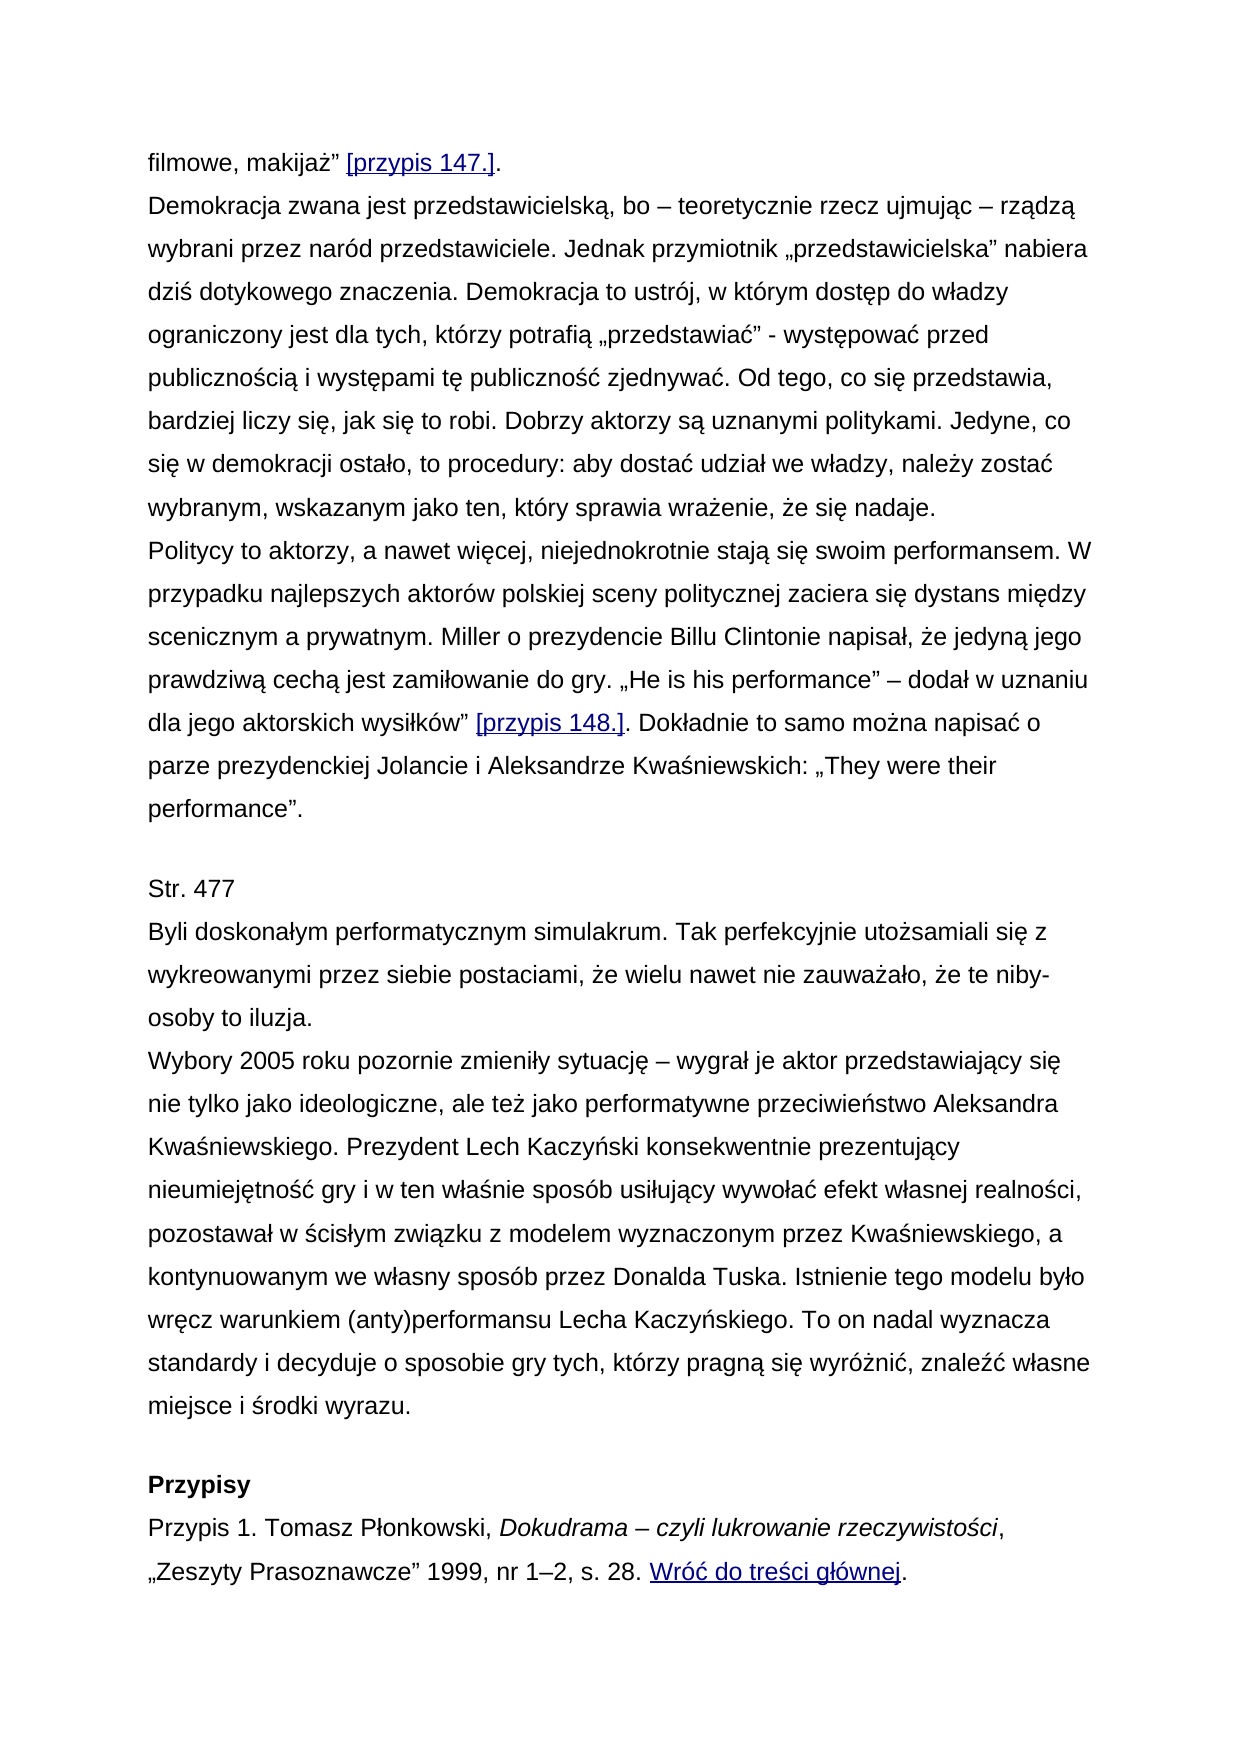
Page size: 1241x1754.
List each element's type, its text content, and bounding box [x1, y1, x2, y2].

text Demokracja zwana jest przedstawicielską, bo – teoretycznie rzecz ujmując – rządzą wybrani przez naród przedstawiciele. Jednak przymiotnik „przedstawicielska” nabiera dziś dotykowego znaczenia. Demokracja to ustrój, w którym dostęp do władzy ograniczony jest dla tych, którzy potrafią „przedstawiać” - występować przed publicznością i występami tę publiczność zjednywać. Od tego, co się przedstawia, bardziej liczy się, jak się to robi. Dobrzy aktorzy są uznanymi politykami. Jedyne, co się w demokracji ostało, to procedury: aby dostać udział we władzy, należy zostać wybranym, wskazanym jako ten, który sprawia wrażenie, że się nadaje. [148, 191, 1093, 521]
subtitle Przypisy [148, 1470, 1093, 1499]
text filmowe, makijaż” [przypis 147.]. [148, 148, 1093, 176]
text Str. 477 [148, 874, 1093, 902]
text Wybory 2005 roku pozornie zmieniły sytuację – wygrał je aktor przedstawiający się nie tylko jako ideologiczne, ale też jako performatywne przeciwieństwo Aleksandra Kwaśniewskiego. Prezydent Lech Kaczyński konsekwentnie prezentujący nieumiejętność gry i w ten właśnie sposób usiłujący wywołać efekt własnej realności, pozostawał w ścisłym związku z modelem wyznaczonym przez Kwaśniewskiego, a kontynuowanym we własny sposób przez Donalda Tuska. Istnienie tego modelu było wręcz warunkiem (anty)performansu Lecha Kaczyńskiego. To on nadal wyznacza standardy i decyduje o sposobie gry tych, którzy pragną się wyróżnić, znaleźć własne miejsce i środki wyrazu. [148, 1046, 1093, 1420]
text Byli doskonałym performatycznym simulakrum. Tak perfekcyjnie utożsamiali się z wykreowanymi przez siebie postaciami, że wielu nawet nie zauważało, że te niby-osoby to iluzja. [148, 917, 1093, 1032]
text Przypis 1. Tomasz Płonkowski, Dokudrama – czyli lukrowanie rzeczywistości, „Zeszyty Prasoznawcze” 1999, nr 1–2, s. 28. Wróć do treści głównej. [148, 1513, 1093, 1585]
text Politycy to aktorzy, a nawet więcej, niejednokrotnie stają się swoim performansem. W przypadku najlepszych aktorów polskiej sceny politycznej zaciera się dystans między scenicznym a prywatnym. Miller o prezydencie Billu Clintonie napisał, że jedyną jego prawdziwą cechą jest zamiłowanie do gry. „He is his performance” – dodał w uznaniu dla jego aktorskich wysiłków” [przypis 148.]. Dokładnie to samo można napisać o parze prezydenckiej Jolancie i Aleksandrze Kwaśniewskich: „They were their performance”. [148, 536, 1093, 823]
